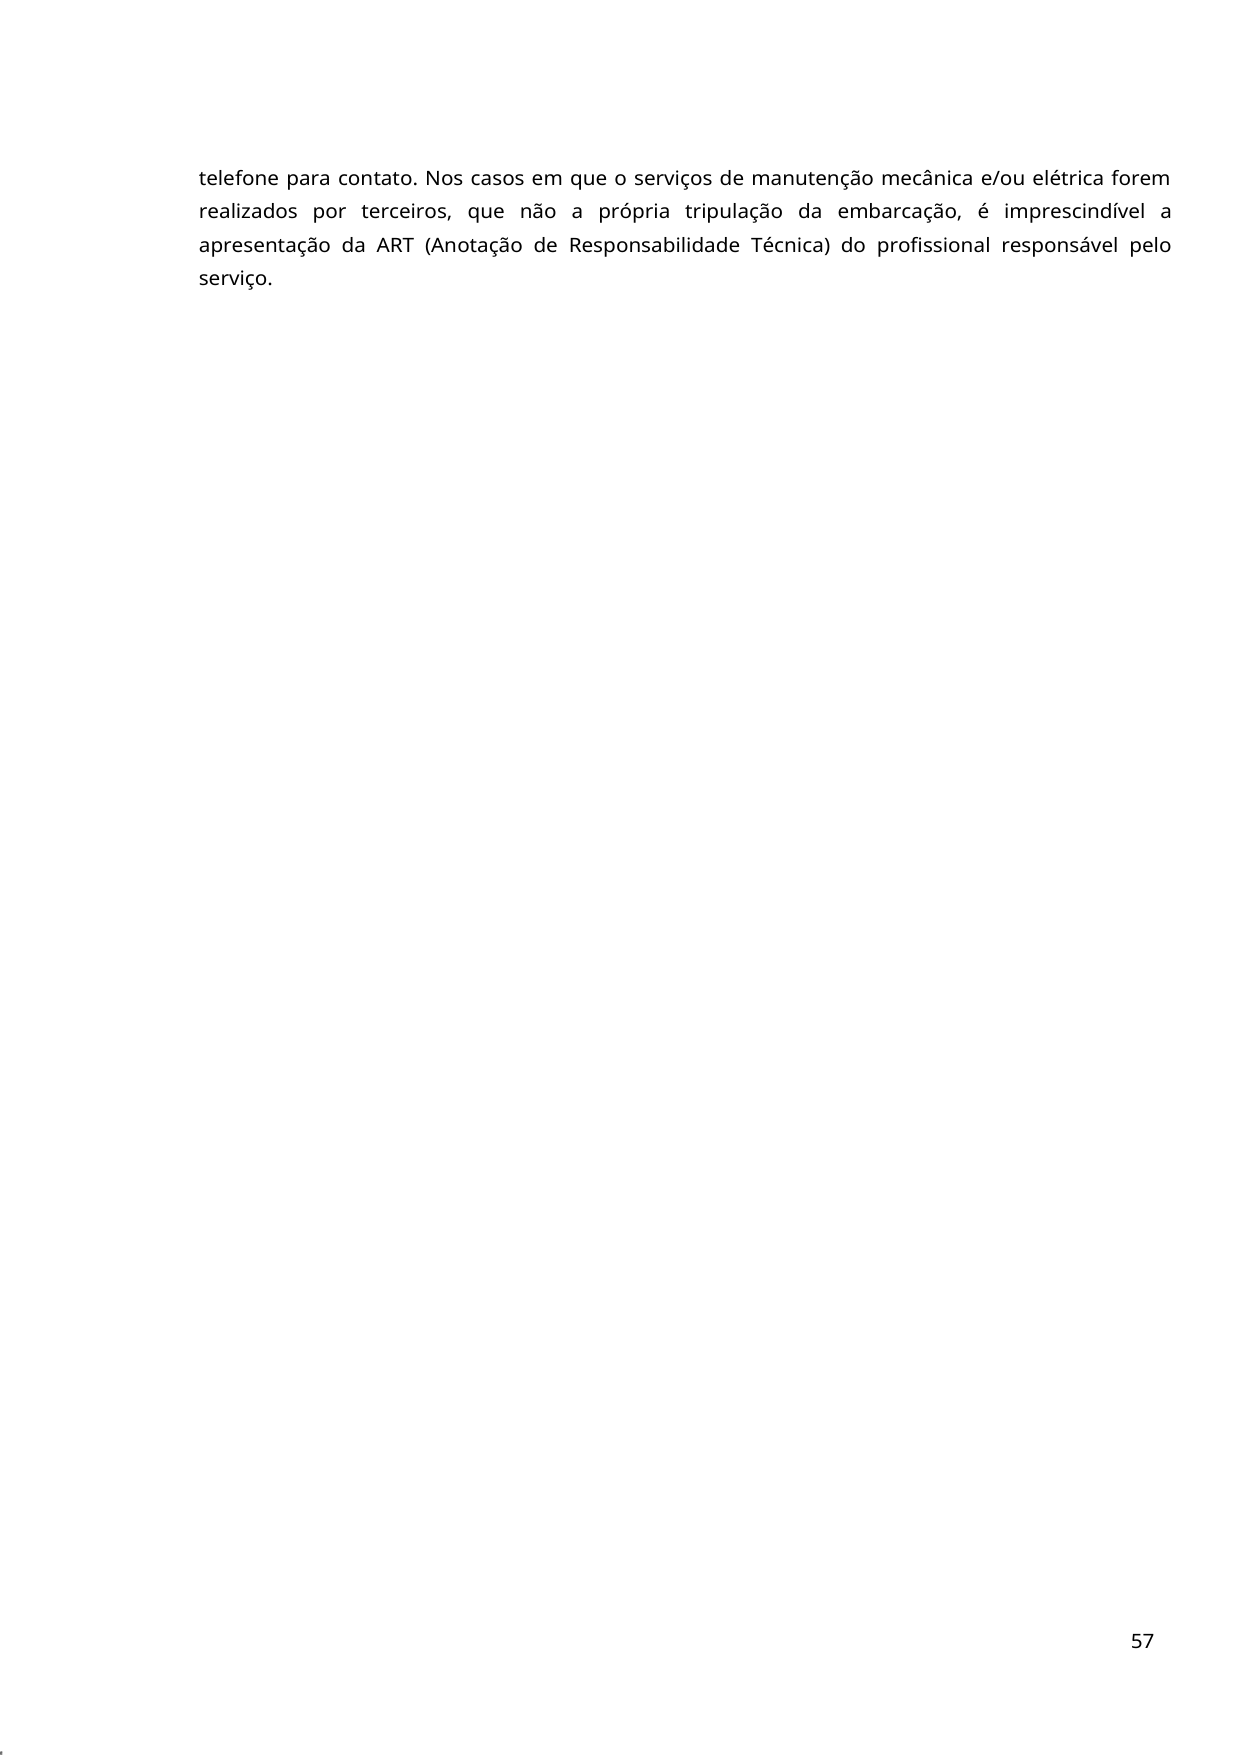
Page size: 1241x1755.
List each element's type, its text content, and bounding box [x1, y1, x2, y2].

text telefone para contato. Nos casos em que o serviços de manutenção mecânica e/ou elétrica forem realizados por terceiros, que não a própria tripulação da embarcação, é imprescindível a apresentação da ART (Anotação de Responsabilidade Técnica) do profissional responsável pelo serviço. [198, 164, 1172, 291]
